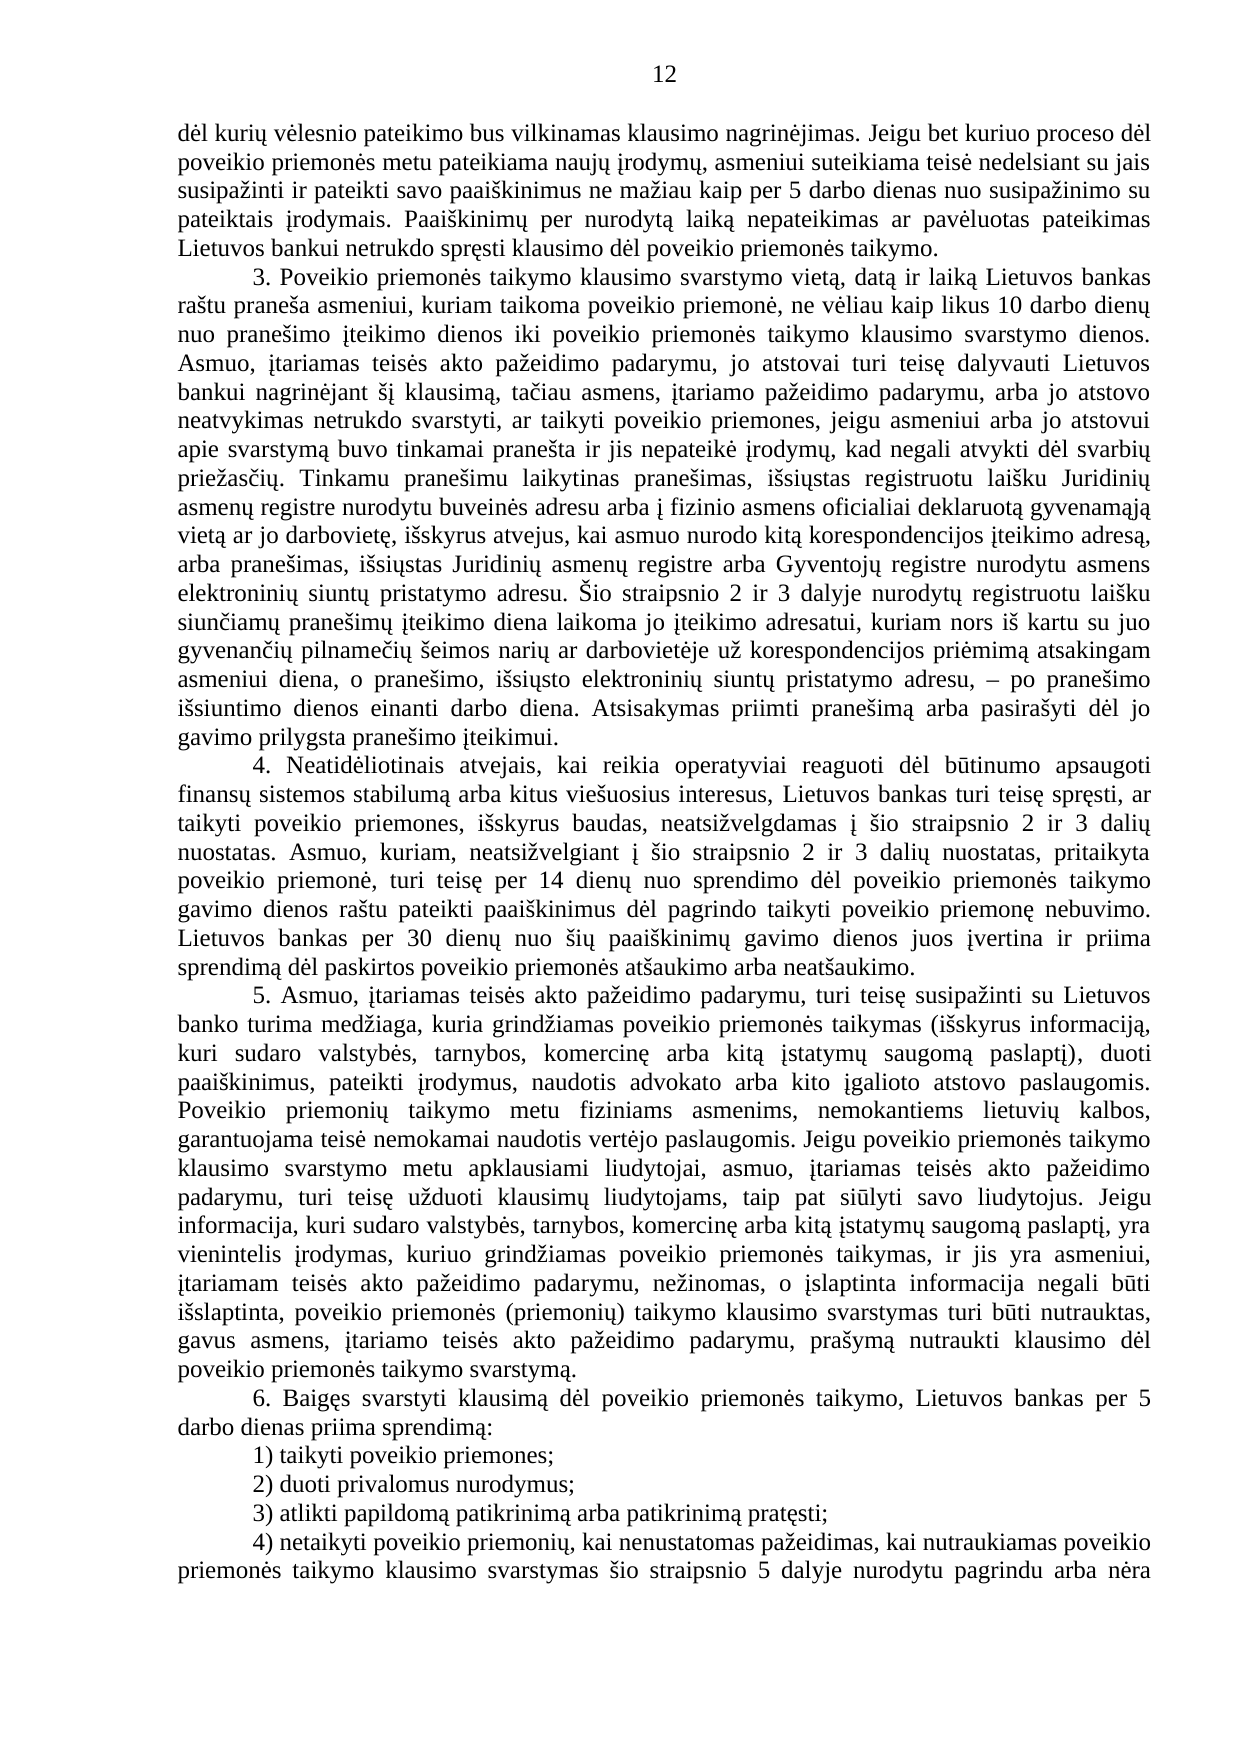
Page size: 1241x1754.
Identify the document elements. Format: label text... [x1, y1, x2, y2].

text 3. Poveikio priemonės taikymo klausimo svarstymo vietą, datą ir laiką Lietuvos bankas raštu praneša asmeniui, kuriam taikoma poveikio priemonė, ne vėliau kaip likus 10 darbo dienų nuo pranešimo įteikimo dienos iki poveikio priemonės taikymo klausimo svarstymo dienos. Asmuo, įtariamas teisės akto pažeidimo padarymu, jo atstovai turi teisę dalyvauti Lietuvos bankui nagrinėjant šį klausimą, tačiau asmens, įtariamo pažeidimo padarymu, arba jo atstovo neatvykimas netrukdo svarstyti, ar taikyti poveikio priemones, jeigu asmeniui arba jo atstovui apie svarstymą buvo tinkamai pranešta ir jis nepateikė įrodymų, kad negali atvykti dėl svarbių priežasčių. Tinkamu pranešimu laikytinas pranešimas, išsiųstas registruotu laišku Juridinių asmenų registre nurodytu buveinės adresu arba į fizinio asmens oficialiai deklaruotą gyvenamąją vietą ar jo darbovietę, išskyrus atvejus, kai asmuo nurodo kitą korespondencijos įteikimo adresą, arba pranešimas, išsiųstas Juridinių asmenų registre arba Gyventojų registre nurodytu asmens elektroninių siuntų pristatymo adresu. Šio straipsnio 2 ir 3 dalyje nurodytų registruotu laišku siunčiamų pranešimų įteikimo diena laikoma jo įteikimo adresatui, kuriam nors iš kartu su juo gyvenančių pilnamečių šeimos narių ar darbovietėje už korespondencijos priėmimą atsakingam asmeniui diena, o pranešimo, išsiųsto elektroninių siuntų pristatymo adresu, – po pranešimo išsiuntimo dienos einanti darbo diena. Atsisakymas priimti pranešimą arba pasirašyti dėl jo gavimo prilygsta pranešimo įteikimui. [177, 262, 1152, 751]
text dėl kurių vėlesnio pateikimo bus vilkinamas klausimo nagrinėjimas. Jeigu bet kuriuo proceso dėl poveikio priemonės metu pateikiama naujų įrodymų, asmeniui suteikiama teisė nedelsiant su jais susipažinti ir pateikti savo paaiškinimus ne mažiau kaip per 5 darbo dienas nuo susipažinimo su pateiktais įrodymais. Paaiškinimų per nurodytą laiką nepateikimas ar pavėluotas pateikimas Lietuvos bankui netrukdo spręsti klausimo dėl poveikio priemonės taikymo. [177, 118, 1152, 262]
text 6. Baigęs svarstyti klausimą dėl poveikio priemonės taikymo, Lietuvos bankas per 5 darbo dienas priima sprendimą: [177, 1383, 1152, 1441]
text 3) atlikti papildomą patikrinimą arba patikrinimą pratęsti; [177, 1498, 1152, 1527]
text 4. Neatidėliotinais atvejais, kai reikia operatyviai reaguoti dėl būtinumo apsaugoti finansų sistemos stabilumą arba kitus viešuosius interesus, Lietuvos bankas turi teisę spręsti, ar taikyti poveikio priemones, išskyrus baudas, neatsižvelgdamas į šio straipsnio 2 ir 3 dalių nuostatas. Asmuo, kuriam, neatsižvelgiant į šio straipsnio 2 ir 3 dalių nuostatas, pritaikyta poveikio priemonė, turi teisę per 14 dienų nuo sprendimo dėl poveikio priemonės taikymo gavimo dienos raštu pateikti paaiškinimus dėl pagrindo taikyti poveikio priemonę nebuvimo. Lietuvos bankas per 30 dienų nuo šių paaiškinimų gavimo dienos juos įvertina ir priima sprendimą dėl paskirtos poveikio priemonės atšaukimo arba neatšaukimo. [177, 751, 1152, 981]
text 4) netaikyti poveikio priemonių, kai nenustatomas pažeidimas, kai nutraukiamas poveikio priemonės taikymo klausimo svarstymas šio straipsnio 5 dalyje nurodytu pagrindu arba nėra [177, 1527, 1152, 1584]
text 5. Asmuo, įtariamas teisės akto pažeidimo padarymu, turi teisę susipažinti su Lietuvos banko turima medžiaga, kuria grindžiamas poveikio priemonės taikymas (išskyrus informaciją, kuri sudaro valstybės, tarnybos, komercinę arba kitą įstatymų saugomą paslaptį), duoti paaiškinimus, pateikti įrodymus, naudotis advokato arba kito įgalioto atstovo paslaugomis. Poveikio priemonių taikymo metu fiziniams asmenims, nemokantiems lietuvių kalbos, garantuojama teisė nemokamai naudotis vertėjo paslaugomis. Jeigu poveikio priemonės taikymo klausimo svarstymo metu apklausiami liudytojai, asmuo, įtariamas teisės akto pažeidimo padarymu, turi teisę užduoti klausimų liudytojams, taip pat siūlyti savo liudytojus. Jeigu informacija, kuri sudaro valstybės, tarnybos, komercinę arba kitą įstatymų saugomą paslaptį, yra vienintelis įrodymas, kuriuo grindžiamas poveikio priemonės taikymas, ir jis yra asmeniui, įtariamam teisės akto pažeidimo padarymu, nežinomas, o įslaptinta informacija negali būti išslaptinta, poveikio priemonės (priemonių) taikymo klausimo svarstymas turi būti nutrauktas, gavus asmens, įtariamo teisės akto pažeidimo padarymu, prašymą nutraukti klausimo dėl poveikio priemonės taikymo svarstymą. [177, 981, 1152, 1383]
text 2) duoti privalomus nurodymus; [177, 1469, 1152, 1498]
text 1) taikyti poveikio priemones; [177, 1441, 1152, 1469]
